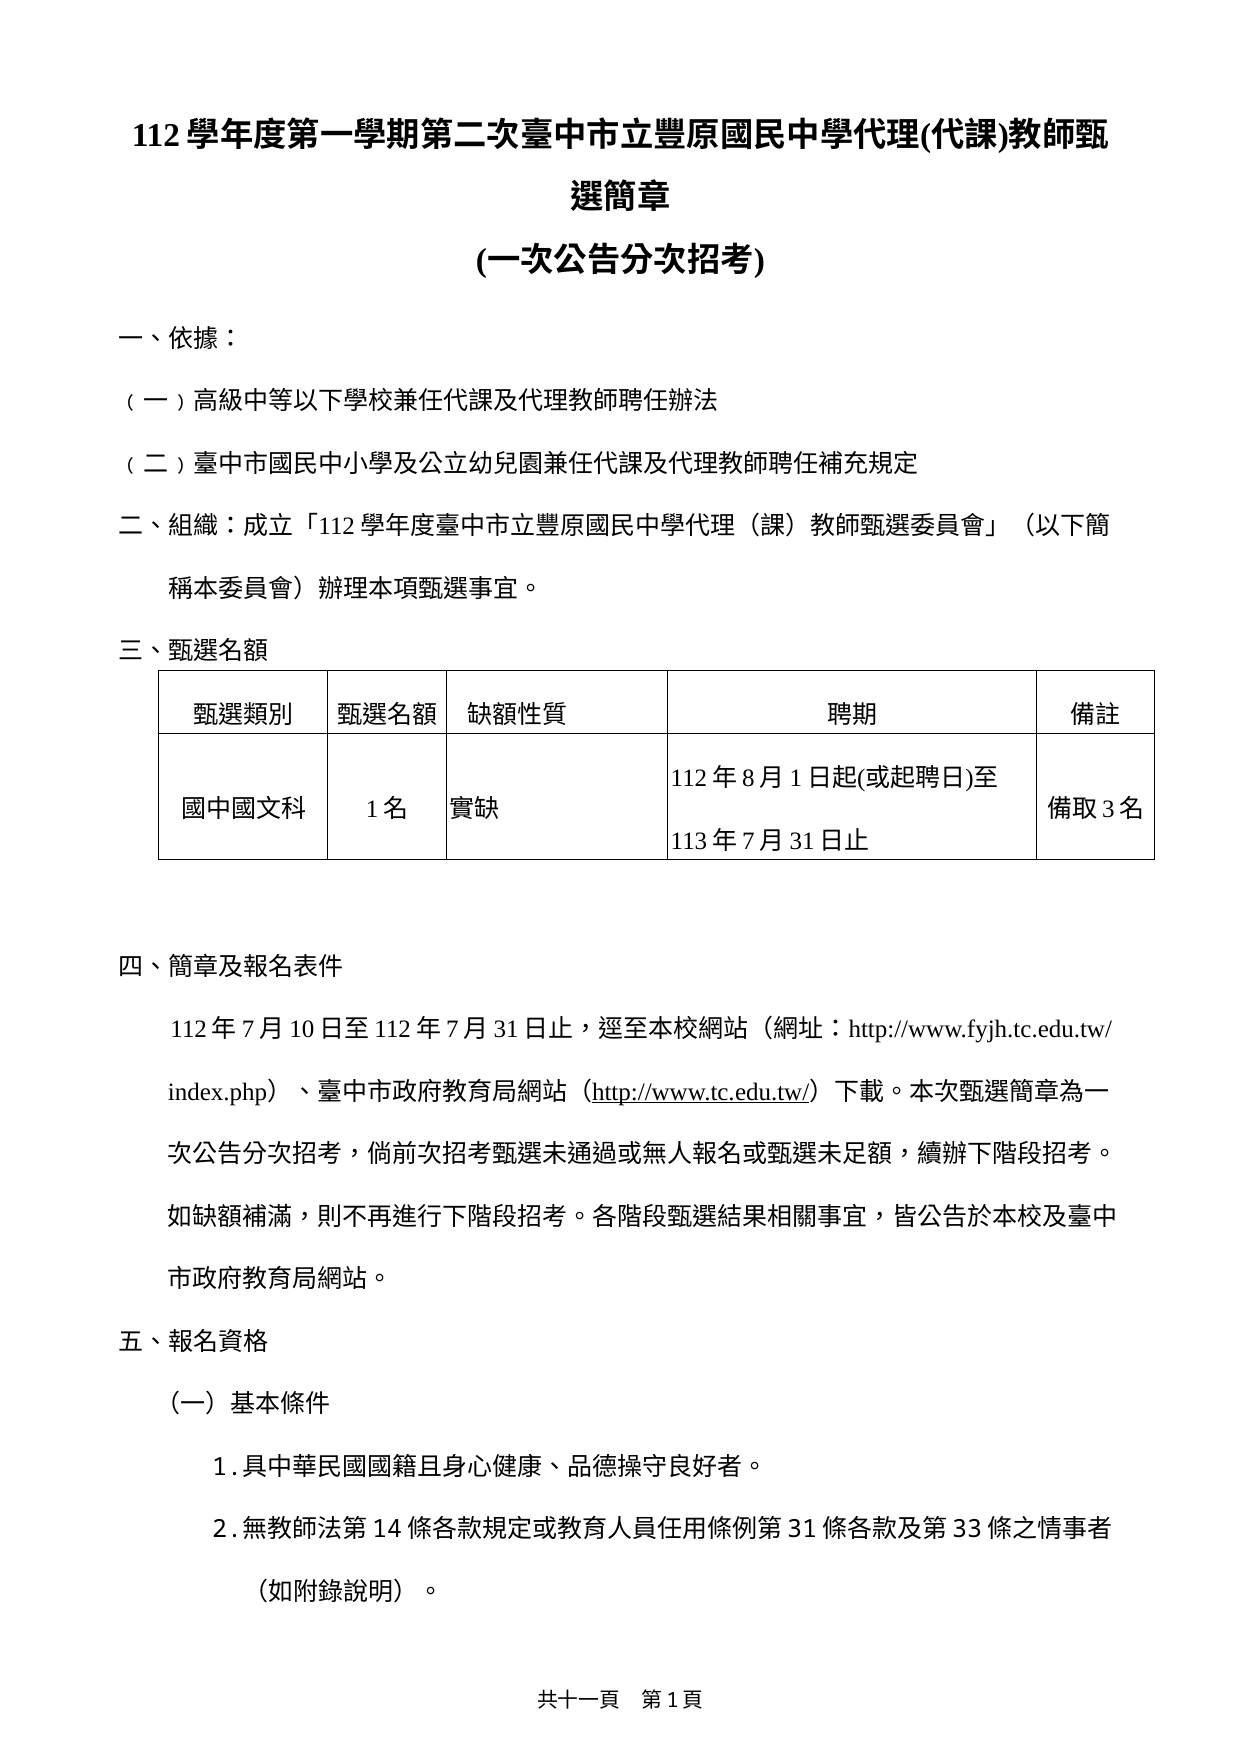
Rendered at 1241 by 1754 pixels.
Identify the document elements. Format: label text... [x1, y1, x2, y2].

table_header 備註 [1037, 671, 1154, 733]
table_header 缺額性質 [447, 671, 667, 733]
text 三、甄選名額 [118, 607, 1122, 669]
text ﹙一﹚高級中等以下學校兼任代課及代理教師聘任辦法 [118, 357, 1122, 419]
text 112年7月10日至112年7月31日止，逕至本校網站（網址：http://www.fyjh.tc.edu.tw/index.php）、臺中市政府教育局網站（http://www.tc.edu.tw/）下載。本次甄選簡章為一次公告分次招考，倘前次招考甄選未通過或無人報名或甄選未足額，續辦下階段招考。如缺額補滿，則不再進行下階段招考。各階段甄選結果相關事宜，皆公告於本校及臺中市政府教育局網站。 [168, 985, 1122, 1298]
text 1.具中華民國國籍且身心健康、品德操守良好者。 [212, 1423, 1122, 1485]
table_header 聘期 [668, 671, 1036, 733]
text 五、報名資格 [118, 1298, 1122, 1360]
text (一次公告分次招考) [118, 215, 1122, 277]
table_cell 實缺 [447, 734, 667, 859]
table_cell 1名 [328, 734, 446, 859]
table_cell 國中國文科 [159, 734, 327, 859]
table_cell 備取3名 [1037, 734, 1154, 859]
text 一、依據： [118, 294, 1122, 357]
table_header 甄選名額 [328, 671, 446, 733]
text ﹙二﹚臺中市國民中小學及公立幼兒園兼任代課及代理教師聘任補充規定 [118, 419, 1122, 482]
text （一）基本條件 [156, 1360, 1122, 1423]
text 四、簡章及報名表件 [118, 923, 1122, 985]
table_cell 112年8月1日起(或起聘日)至113年7月31日止 [668, 734, 1036, 859]
text 二、組織：成立「112學年度臺中市立豐原國民中學代理（課）教師甄選委員會」（以下簡稱本委員會）辦理本項甄選事宜。 [118, 482, 1122, 607]
text 2.無教師法第14條各款規定或教育人員任用條例第31條各款及第33條之情事者（如附錄說明）。 [212, 1485, 1122, 1610]
table_header 甄選類別 [159, 671, 327, 733]
text 112學年度第一學期第二次臺中市立豐原國民中學代理(代課)教師甄選簡章 [118, 90, 1122, 215]
